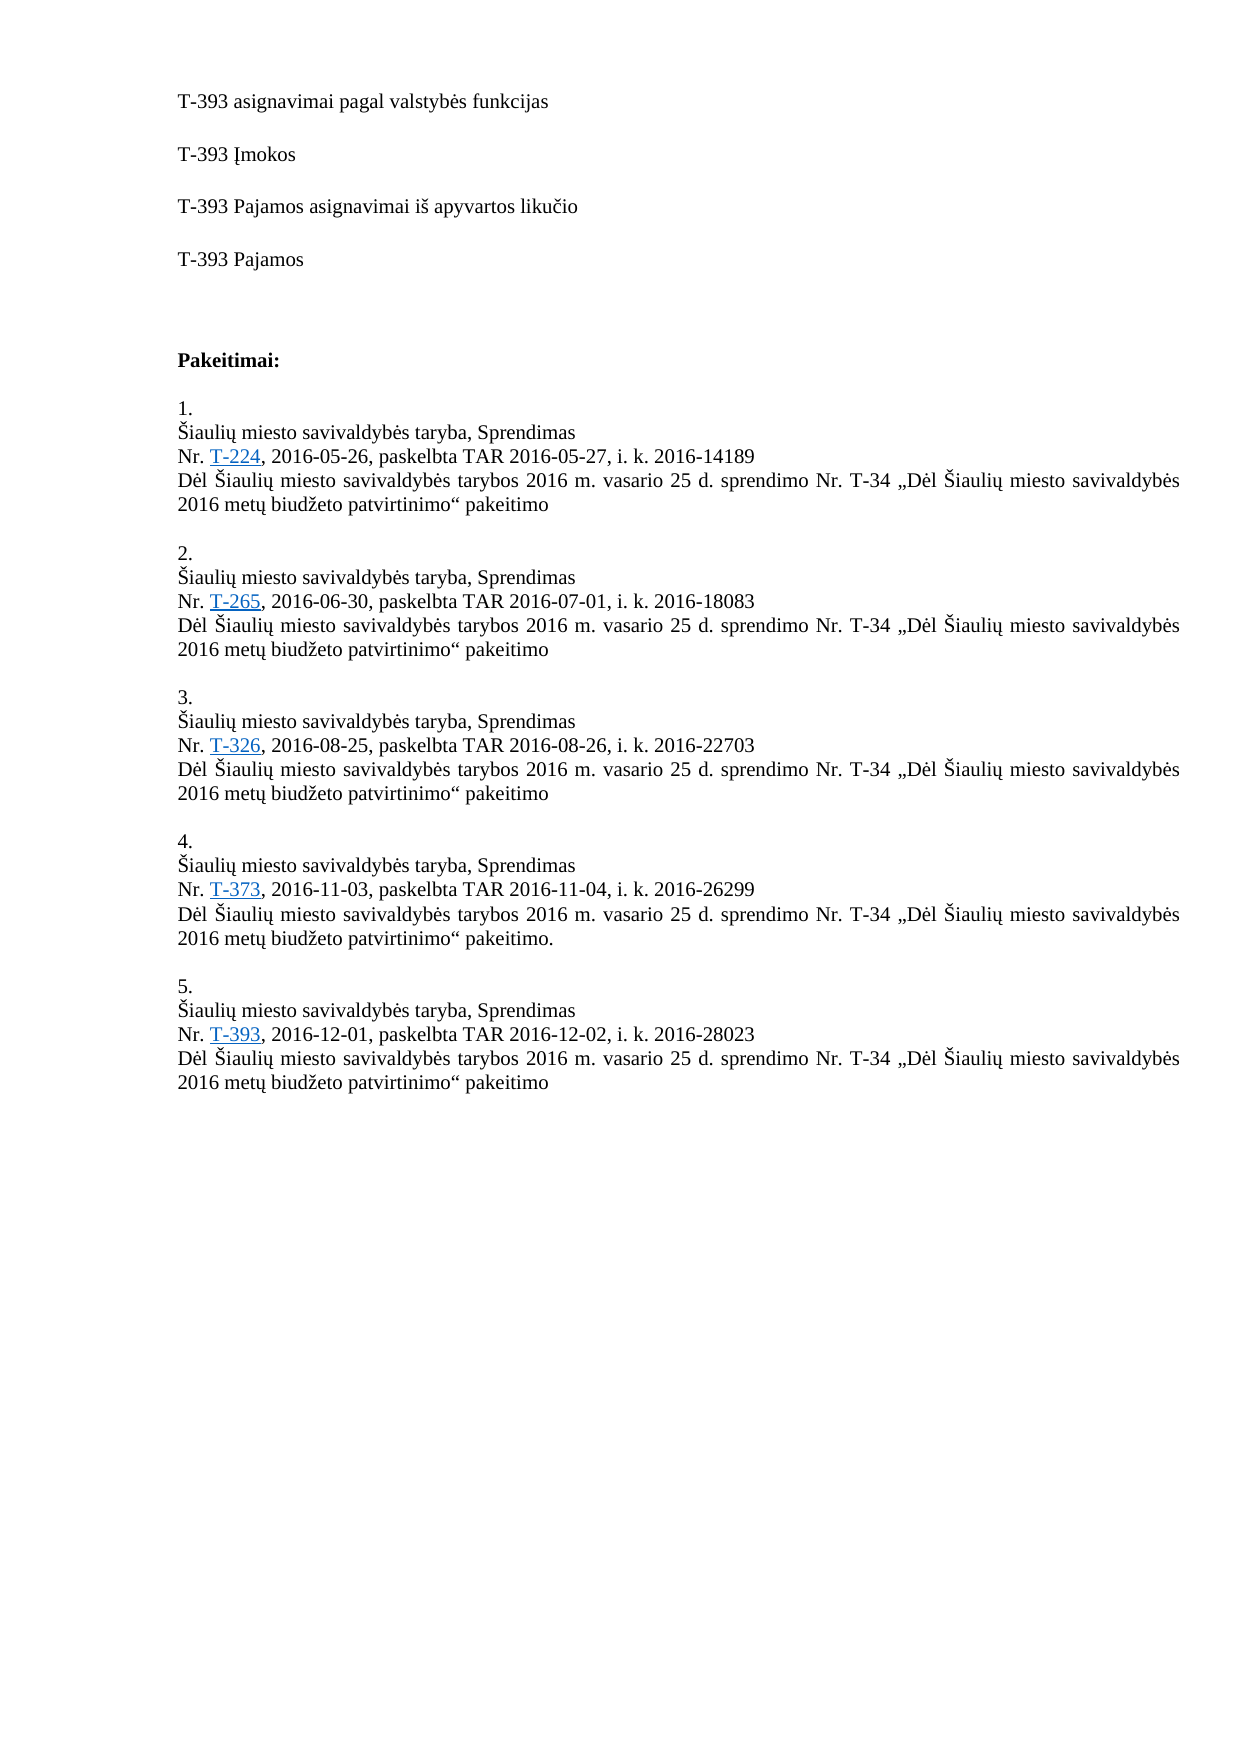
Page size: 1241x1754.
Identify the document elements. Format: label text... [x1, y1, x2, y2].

text T-393 Įmokos [177, 141, 1181, 166]
text Pakeitimai: [177, 348, 1181, 372]
text Dėl Šiaulių miesto savivaldybės tarybos 2016 m. vasario 25 d. sprendimo Nr. T-34 „Dėl Šiaulių miesto savivaldybės 2016 metų biudžeto patvirtinimo“ pakeitimo. [177, 901, 1181, 949]
text 4. [177, 829, 1181, 853]
text Dėl Šiaulių miesto savivaldybės tarybos 2016 m. vasario 25 d. sprendimo Nr. T-34 „Dėl Šiaulių miesto savivaldybės 2016 metų biudžeto patvirtinimo“ pakeitimo [177, 613, 1181, 661]
text Nr. T-373, 2016-11-03, paskelbta TAR 2016-11-04, i. k. 2016-26299 [177, 877, 1181, 901]
text T-393 Pajamos [177, 247, 1181, 271]
text T-393 Pajamos asignavimai iš apyvartos likučio [177, 194, 1181, 218]
text Dėl Šiaulių miesto savivaldybės tarybos 2016 m. vasario 25 d. sprendimo Nr. T-34 „Dėl Šiaulių miesto savivaldybės 2016 metų biudžeto patvirtinimo“ pakeitimo [177, 757, 1181, 805]
text Šiaulių miesto savivaldybės taryba, Sprendimas [177, 420, 1181, 444]
text Nr. T-326, 2016-08-25, paskelbta TAR 2016-08-26, i. k. 2016-22703 [177, 733, 1181, 757]
text Nr. T-393, 2016-12-01, paskelbta TAR 2016-12-02, i. k. 2016-28023 [177, 1022, 1181, 1046]
text Šiaulių miesto savivaldybės taryba, Sprendimas [177, 853, 1181, 877]
text Šiaulių miesto savivaldybės taryba, Sprendimas [177, 998, 1181, 1022]
text Dėl Šiaulių miesto savivaldybės tarybos 2016 m. vasario 25 d. sprendimo Nr. T-34 „Dėl Šiaulių miesto savivaldybės 2016 metų biudžeto patvirtinimo“ pakeitimo [177, 468, 1181, 516]
text Šiaulių miesto savivaldybės taryba, Sprendimas [177, 709, 1181, 733]
text 1. [177, 396, 1181, 420]
text Šiaulių miesto savivaldybės taryba, Sprendimas [177, 564, 1181, 589]
text T-393 asignavimai pagal valstybės funkcijas [177, 89, 1181, 113]
text Nr. T-224, 2016-05-26, paskelbta TAR 2016-05-27, i. k. 2016-14189 [177, 444, 1181, 468]
text 5. [177, 974, 1181, 998]
text 2. [177, 541, 1181, 564]
text Dėl Šiaulių miesto savivaldybės tarybos 2016 m. vasario 25 d. sprendimo Nr. T-34 „Dėl Šiaulių miesto savivaldybės 2016 metų biudžeto patvirtinimo“ pakeitimo [177, 1046, 1181, 1094]
text 3. [177, 685, 1181, 709]
text Nr. T-265, 2016-06-30, paskelbta TAR 2016-07-01, i. k. 2016-18083 [177, 589, 1181, 613]
